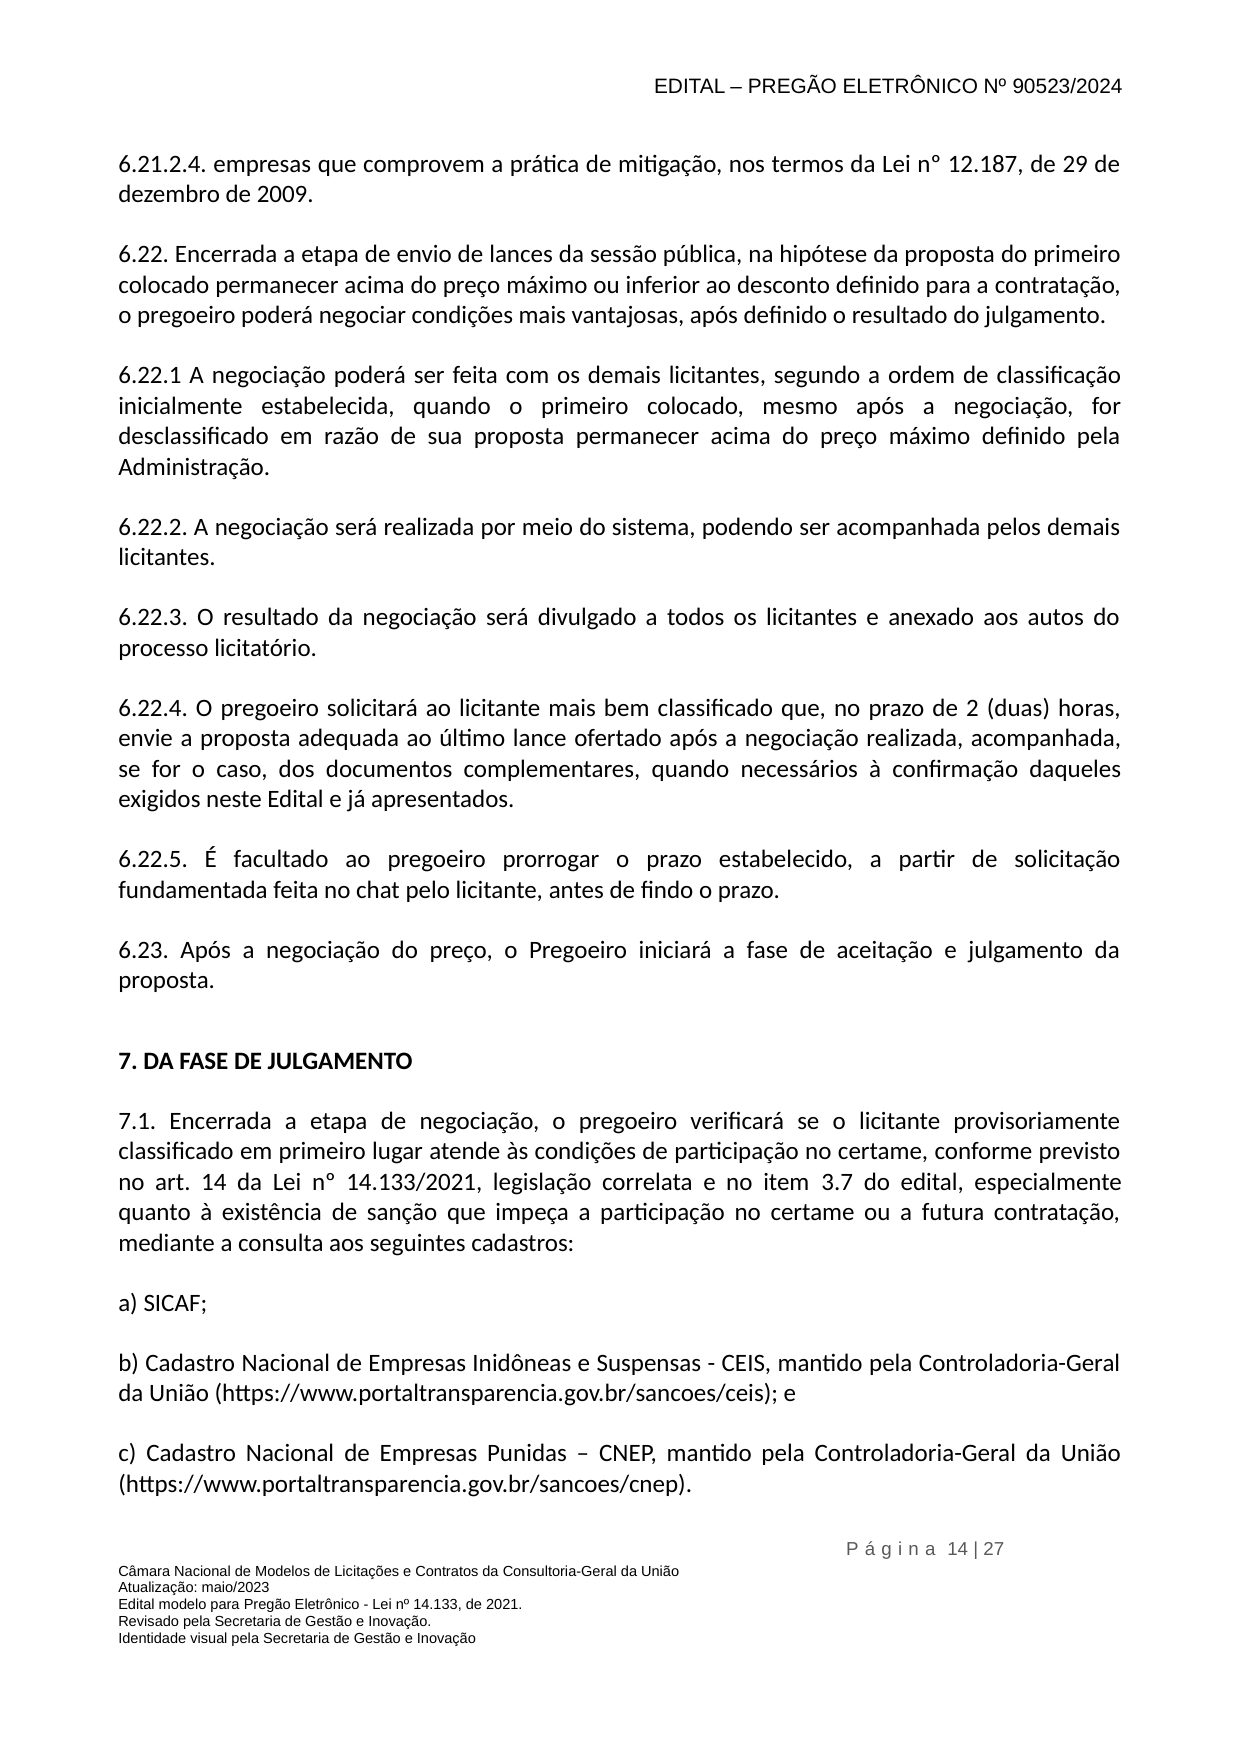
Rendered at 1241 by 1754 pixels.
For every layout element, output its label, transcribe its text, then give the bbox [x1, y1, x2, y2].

text 7.1. Encerrada a etapa de negociação, o pregoeiro verificará se o licitante provisoriamente classificado em primeiro lugar atende às condições de participação no certame, conforme previsto no art. 14 da Lei nº 14.133/2021, legislação correlata e no item 3.7 do edital, especialmente quanto à existência de sanção que impeça a participação no certame ou a futura contratação, mediante a consulta aos seguintes cadastros: [118, 1105, 1122, 1258]
text 6.21.2.4. empresas que comprovem a prática de mitigação, nos termos da Lei nº 12.187, de 29 de dezembro de 2009. [118, 148, 1122, 209]
text a) SICAF; [118, 1287, 1122, 1318]
subtitle 7. DA FASE DE JULGAMENTO [118, 1045, 1122, 1076]
text 6.22. Encerrada a etapa de envio de lances da sessão pública, na hipótese da proposta do primeiro colocado permanecer acima do preço máximo ou inferior ao desconto definido para a contratação, o pregoeiro poderá negociar condições mais vantajosas, após definido o resultado do julgamento. [118, 238, 1122, 330]
text 6.22.5. É facultado ao pregoeiro prorrogar o prazo estabelecido, a partir de solicitação fundamentada feita no chat pelo licitante, antes de findo o prazo. [118, 843, 1122, 904]
text c) Cadastro Nacional de Empresas Punidas – CNEP, mantido pela Controladoria-Geral da União (https://www.portaltransparencia.gov.br/sancoes/cnep). [118, 1438, 1122, 1499]
text 6.22.3. O resultado da negociação será divulgado a todos os licitantes e anexado aos autos do processo licitatório. [118, 601, 1122, 662]
text 6.22.4. O pregoeiro solicitará ao licitante mais bem classificado que, no prazo de 2 (duas) horas, envie a proposta adequada ao último lance ofertado após a negociação realizada, acompanhada, se for o caso, dos documentos complementares, quando necessários à confirmação daqueles exigidos neste Edital e já apresentados. [118, 692, 1122, 814]
text 6.22.2. A negociação será realizada por meio do sistema, podendo ser acompanhada pelos demais licitantes. [118, 511, 1122, 572]
text b) Cadastro Nacional de Empresas Inidôneas e Suspensas - CEIS, mantido pela Controladoria-Geral da União (https://www.portaltransparencia.gov.br/sancoes/ceis); e [118, 1347, 1122, 1408]
text 6.22.1 A negociação poderá ser feita com os demais licitantes, segundo a ordem de classificação inicialmente estabelecida, quando o primeiro colocado, mesmo após a negociação, for desclassificado em razão de sua proposta permanecer acima do preço máximo definido pela Administração. [118, 359, 1122, 481]
text 6.23. Após a negociação do preço, o Pregoeiro iniciará a fase de aceitação e julgamento da proposta. [118, 934, 1122, 995]
